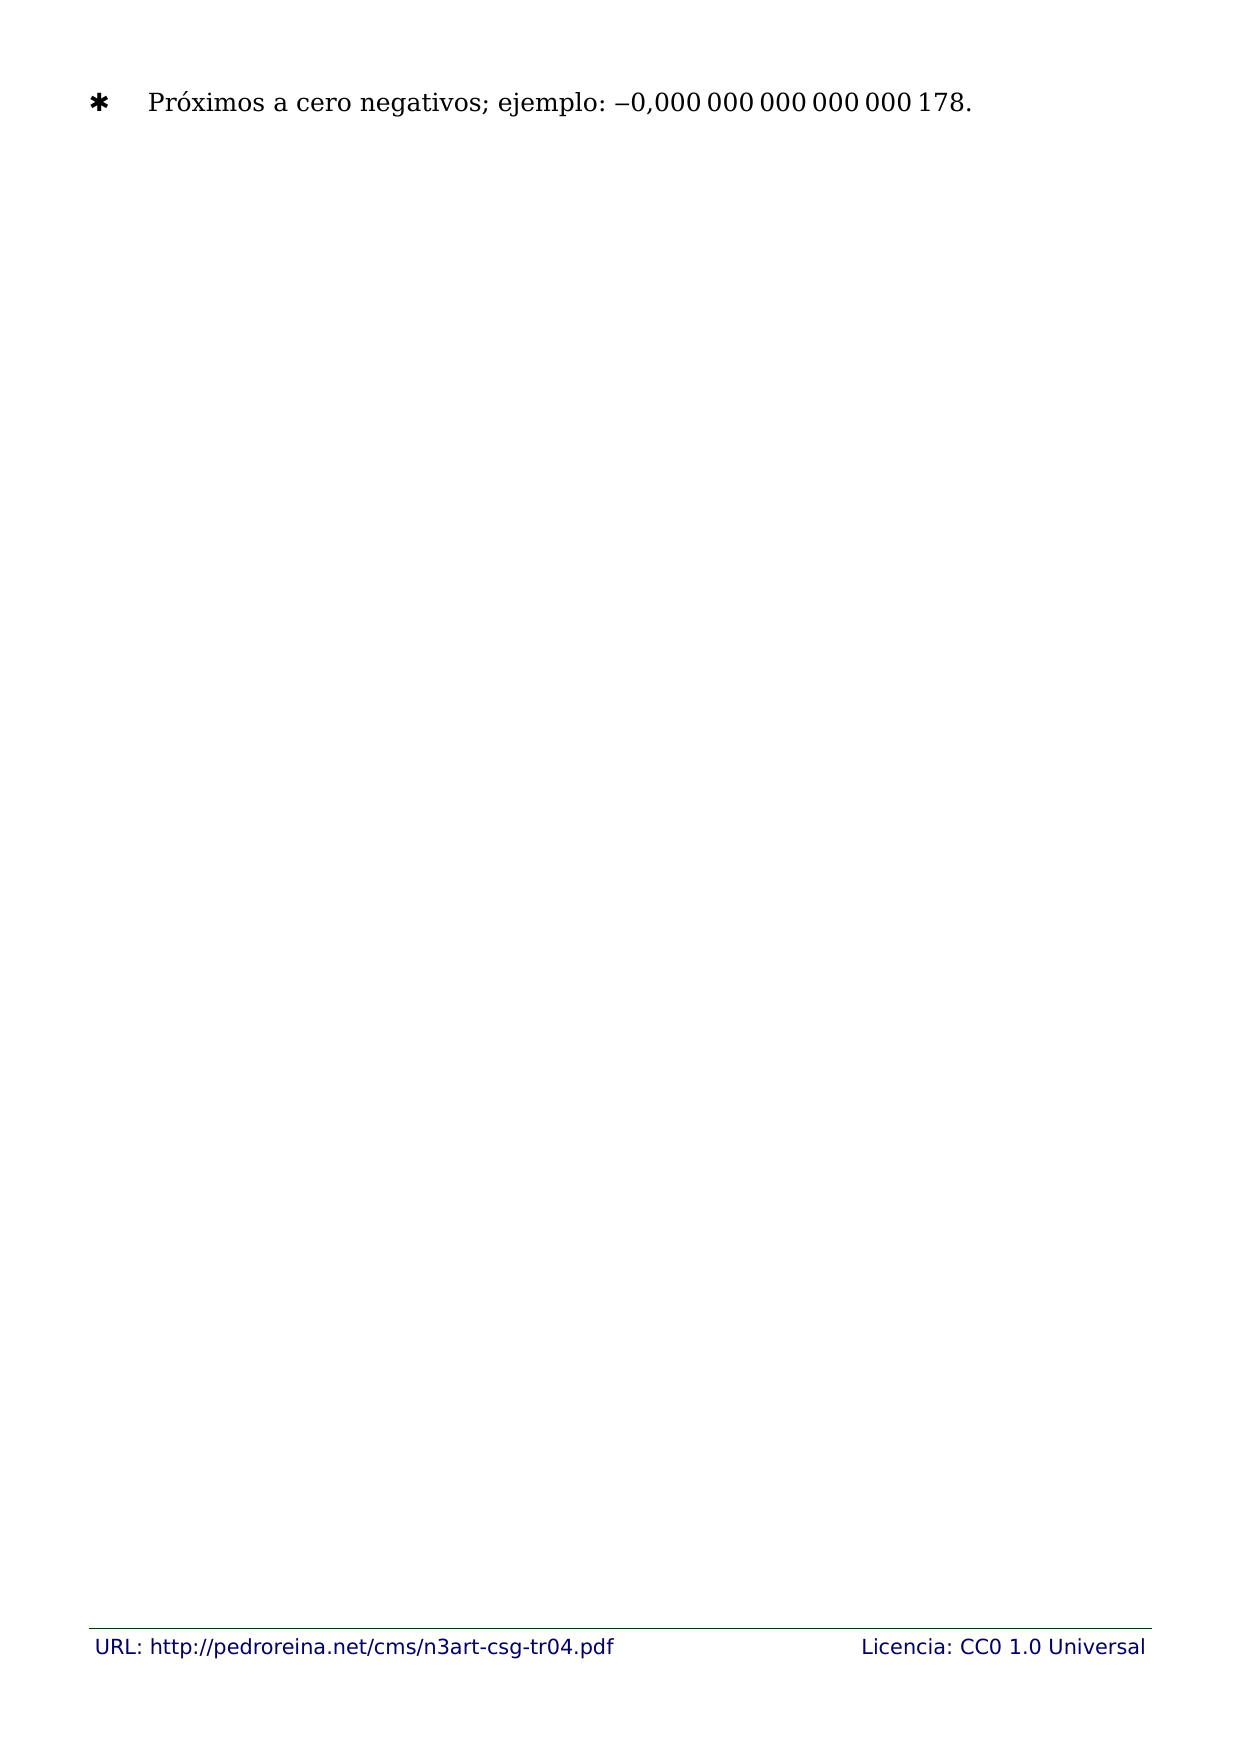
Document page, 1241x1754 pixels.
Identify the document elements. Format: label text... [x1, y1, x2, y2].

list Próximos a cero negativos; ejemplo: ‒0,000 000 000 000 000 178. [88, 88, 1152, 118]
